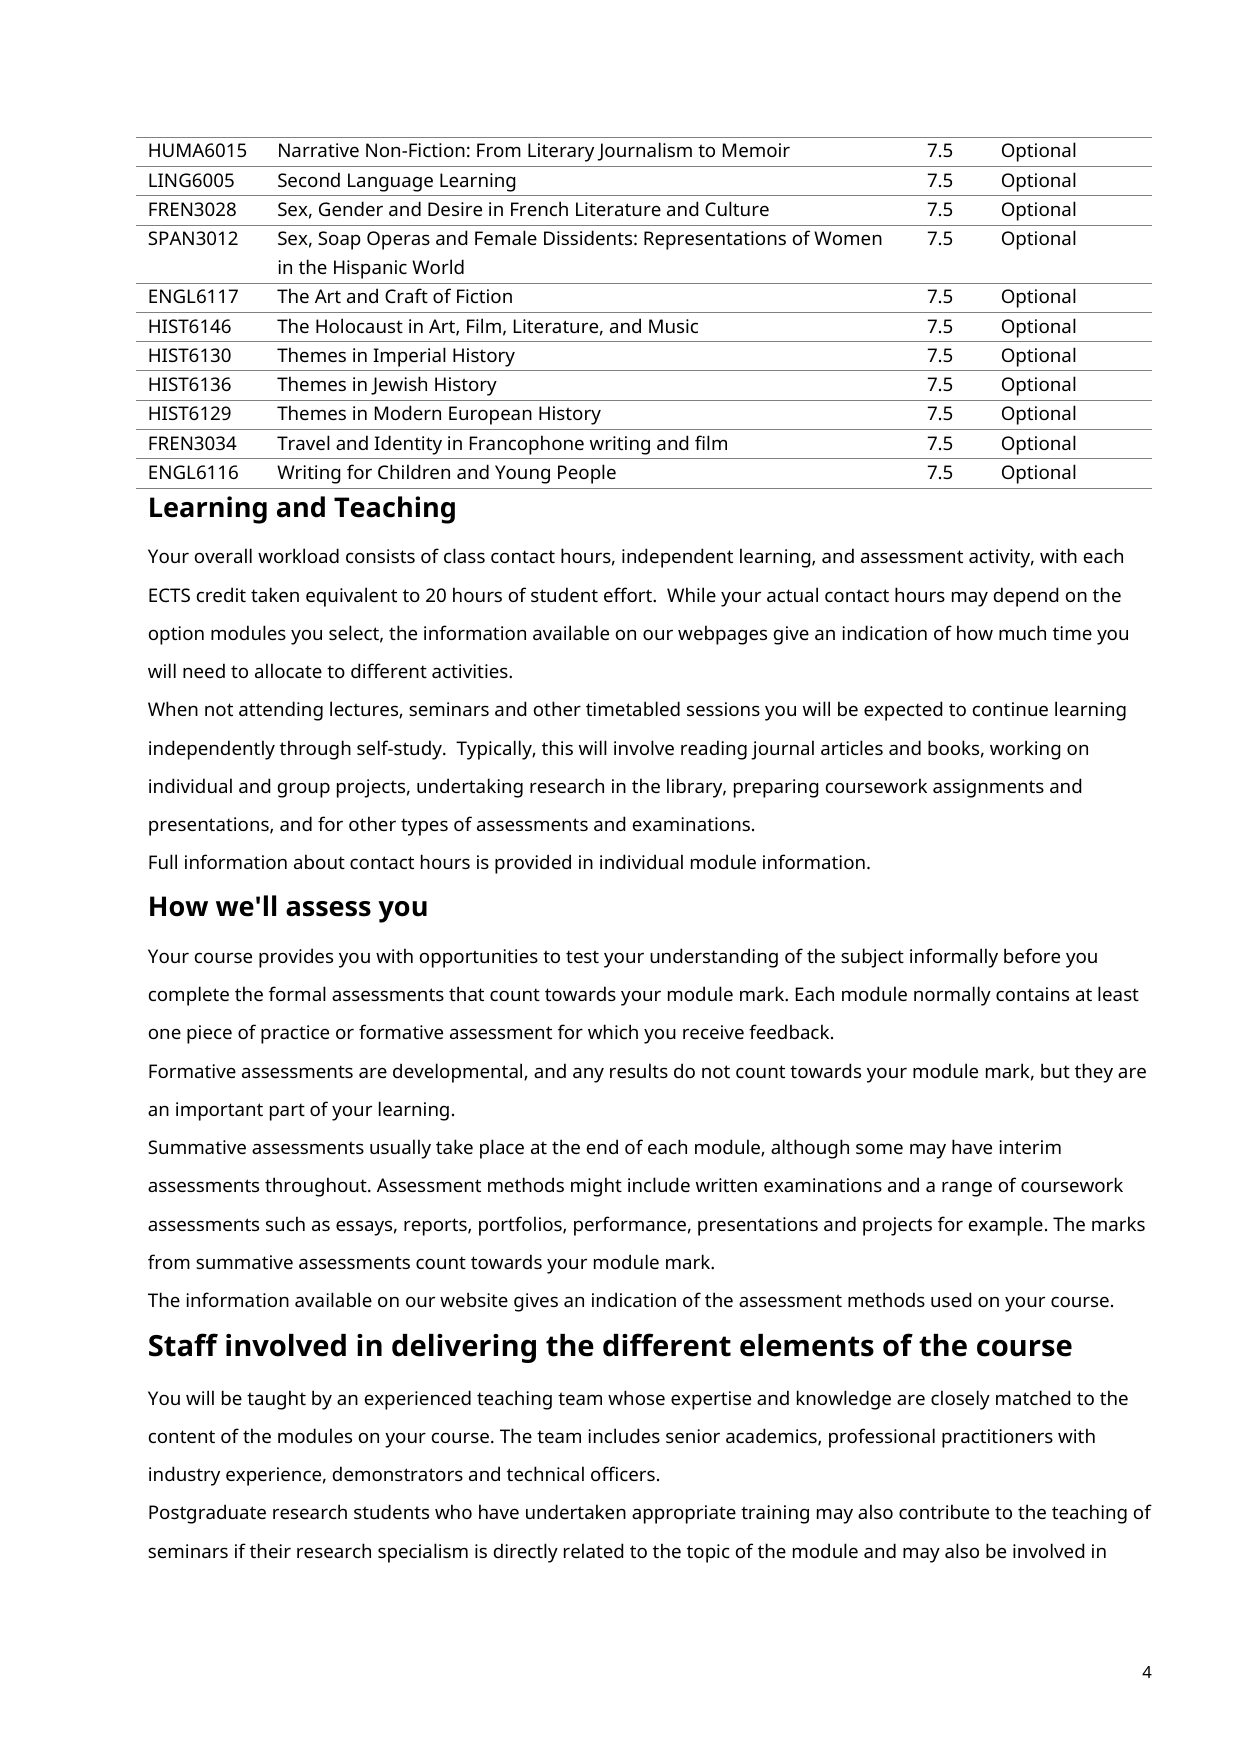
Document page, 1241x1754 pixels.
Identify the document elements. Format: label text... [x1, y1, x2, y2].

table_cell Optional [989, 430, 1152, 458]
table_cell Writing for Children and Young People [266, 459, 916, 487]
table_cell Optional [989, 284, 1152, 312]
text Your overall workload consists of class contact hours, independent learning, and assessment activity, with each ECTS credit taken equivalent to 20 hours of student effort. While your actual contact hours may depend on the option modules you select, the information available on our webpages give an indication of how much time you will need to allocate to different activities. [148, 544, 1152, 684]
table_cell 7.5 [916, 226, 989, 283]
table_cell Optional [989, 167, 1152, 195]
text The information available on our website gives an indication of the assessment methods used on your course. [148, 1287, 1152, 1313]
table_cell 7.5 [916, 371, 989, 400]
table_cell 7.5 [916, 284, 989, 312]
text Postgraduate research students who have undertaken appropriate training may also contribute to the teaching of seminars if their research specialism is directly related to the topic of the module and may also be involved in [148, 1500, 1152, 1563]
table_cell HIST6146 [136, 313, 266, 341]
table_cell Themes in Jewish History [266, 371, 916, 400]
table_cell Narrative Non-Fiction: From Literary Journalism to Memoir [266, 138, 916, 166]
table_cell 7.5 [916, 196, 989, 224]
text You will be taught by an experienced teaching team whose expertise and knowledge are closely matched to the content of the modules on your course. The team includes senior academics, professional practitioners with industry experience, demonstrators and technical officers. [148, 1385, 1152, 1487]
table_cell 7.5 [916, 313, 989, 341]
text Your course provides you with opportunities to test your understanding of the subject informally before you complete the formal assessments that count towards your module mark. Each module normally contains at least one piece of practice or formative assessment for which you receive feedback. [148, 943, 1152, 1045]
table_cell Themes in Imperial History [266, 342, 916, 370]
table_cell Sex, Gender and Desire in French Literature and Culture [266, 196, 916, 224]
table_cell FREN3034 [136, 430, 266, 458]
table_cell 7.5 [916, 138, 989, 166]
table_cell Optional [989, 371, 1152, 400]
table_cell FREN3028 [136, 196, 266, 224]
text Full information about contact hours is provided in individual module information. [148, 850, 1152, 875]
table_cell HUMA6015 [136, 138, 266, 166]
subtitle How we'll assess you [148, 888, 1152, 925]
table_cell The Holocaust in Art, Film, Literature, and Music [266, 313, 916, 341]
table_cell ENGL6116 [136, 459, 266, 487]
table_cell 7.5 [916, 430, 989, 458]
table_cell Optional [989, 401, 1152, 429]
text Formative assessments are developmental, and any results do not count towards your module mark, but they are an important part of your learning. [148, 1058, 1152, 1122]
table_cell Travel and Identity in Francophone writing and film [266, 430, 916, 458]
table_cell HIST6129 [136, 401, 266, 429]
table_cell HIST6130 [136, 342, 266, 370]
table_cell 7.5 [916, 342, 989, 370]
table_cell SPAN3012 [136, 226, 266, 283]
table_cell ENGL6117 [136, 284, 266, 312]
table_cell LING6005 [136, 167, 266, 195]
text Summative assessments usually take place at the end of each module, although some may have interim assessments throughout. Assessment methods might include written examinations and a range of coursework assessments such as essays, reports, portfolios, performance, presentations and projects for example. The marks from summative assessments count towards your module mark. [148, 1134, 1152, 1274]
table_cell Optional [989, 138, 1152, 166]
table_cell Optional [989, 196, 1152, 224]
subtitle Learning and Teaching [148, 489, 1152, 525]
table_cell The Art and Craft of Fiction [266, 284, 916, 312]
table_cell 7.5 [916, 167, 989, 195]
table_cell HIST6136 [136, 371, 266, 400]
table_cell 7.5 [916, 459, 989, 487]
subtitle Staff involved in delivering the different elements of the course [148, 1326, 1152, 1365]
table_cell Optional [989, 459, 1152, 487]
table_cell Sex, Soap Operas and Female Dissidents: Representations of Women in the Hispanic World [266, 226, 916, 283]
table_cell Optional [989, 313, 1152, 341]
table_cell Second Language Learning [266, 167, 916, 195]
table_cell 7.5 [916, 401, 989, 429]
table_cell Optional [989, 342, 1152, 370]
table_cell Themes in Modern European History [266, 401, 916, 429]
text When not attending lectures, seminars and other timetabled sessions you will be expected to continue learning independently through self-study. Typically, this will involve reading journal articles and books, working on individual and group projects, undertaking research in the library, preparing coursework assignments and presentations, and for other types of assessments and examinations. [148, 697, 1152, 837]
table_cell Optional [989, 226, 1152, 283]
